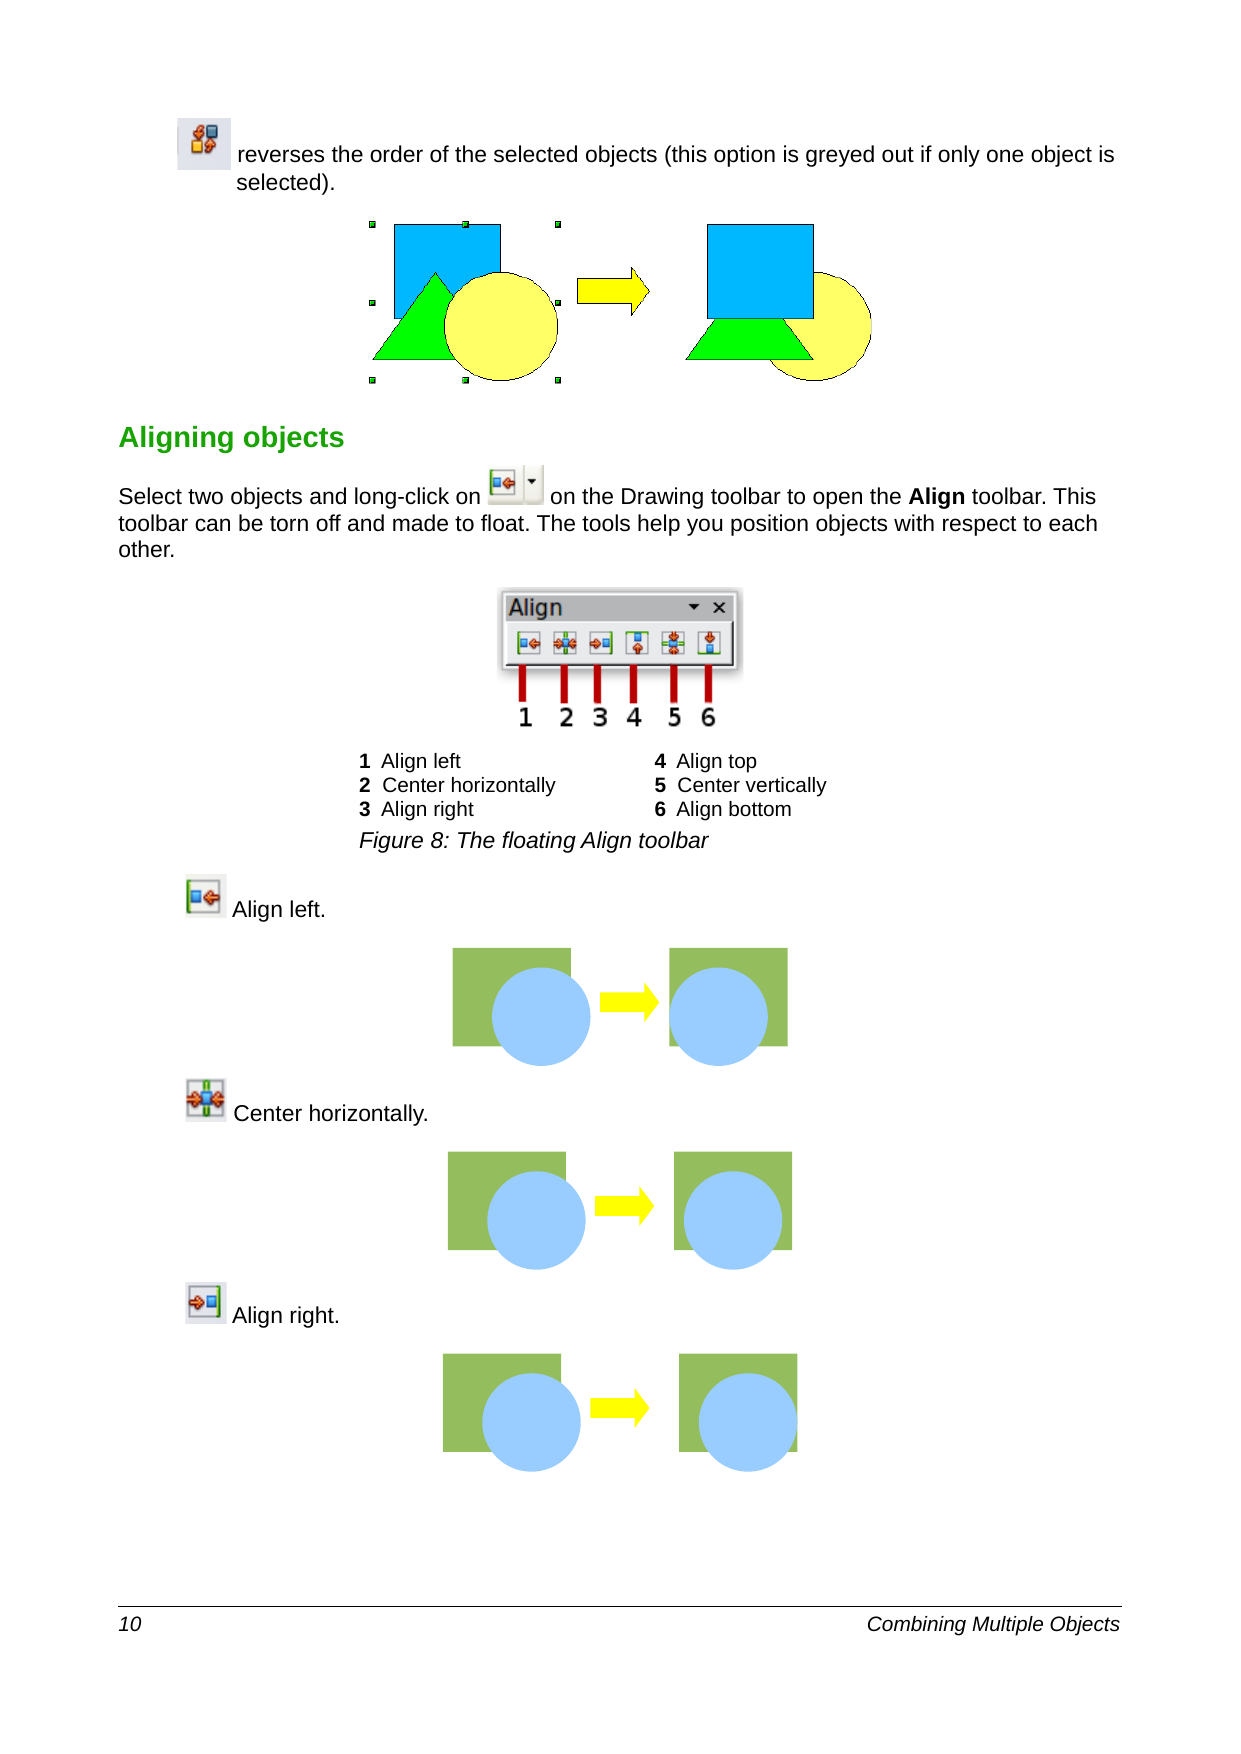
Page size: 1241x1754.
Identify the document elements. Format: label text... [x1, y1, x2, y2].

picture [177, 118, 231, 170]
list Align right. [156, 1282, 1122, 1328]
subtitle Aligning objects [118, 419, 1122, 453]
picture [185, 874, 227, 918]
picture [368, 220, 872, 384]
text Select two objects and long-click on on the Drawing toolbar to open the Align toolbar. This toolbar can be torn off and made to float. The tools help you position objects with respect to each other. [118, 466, 1122, 562]
list Center horizontally. [156, 1078, 1122, 1127]
text 1 Align left 4 Align top 2 Center horizontally 5 Center vertically 3 Align right 6 Align bottom [359, 749, 881, 821]
picture [487, 465, 544, 505]
text reverses the order of the selected objects (this option is greyed out if only one object is selected). [177, 118, 1122, 196]
picture [185, 1078, 227, 1122]
text Figure 8: The floating Align toolbar [359, 827, 881, 854]
picture [496, 587, 744, 743]
list Align left. [156, 874, 1122, 923]
picture [185, 1282, 227, 1324]
